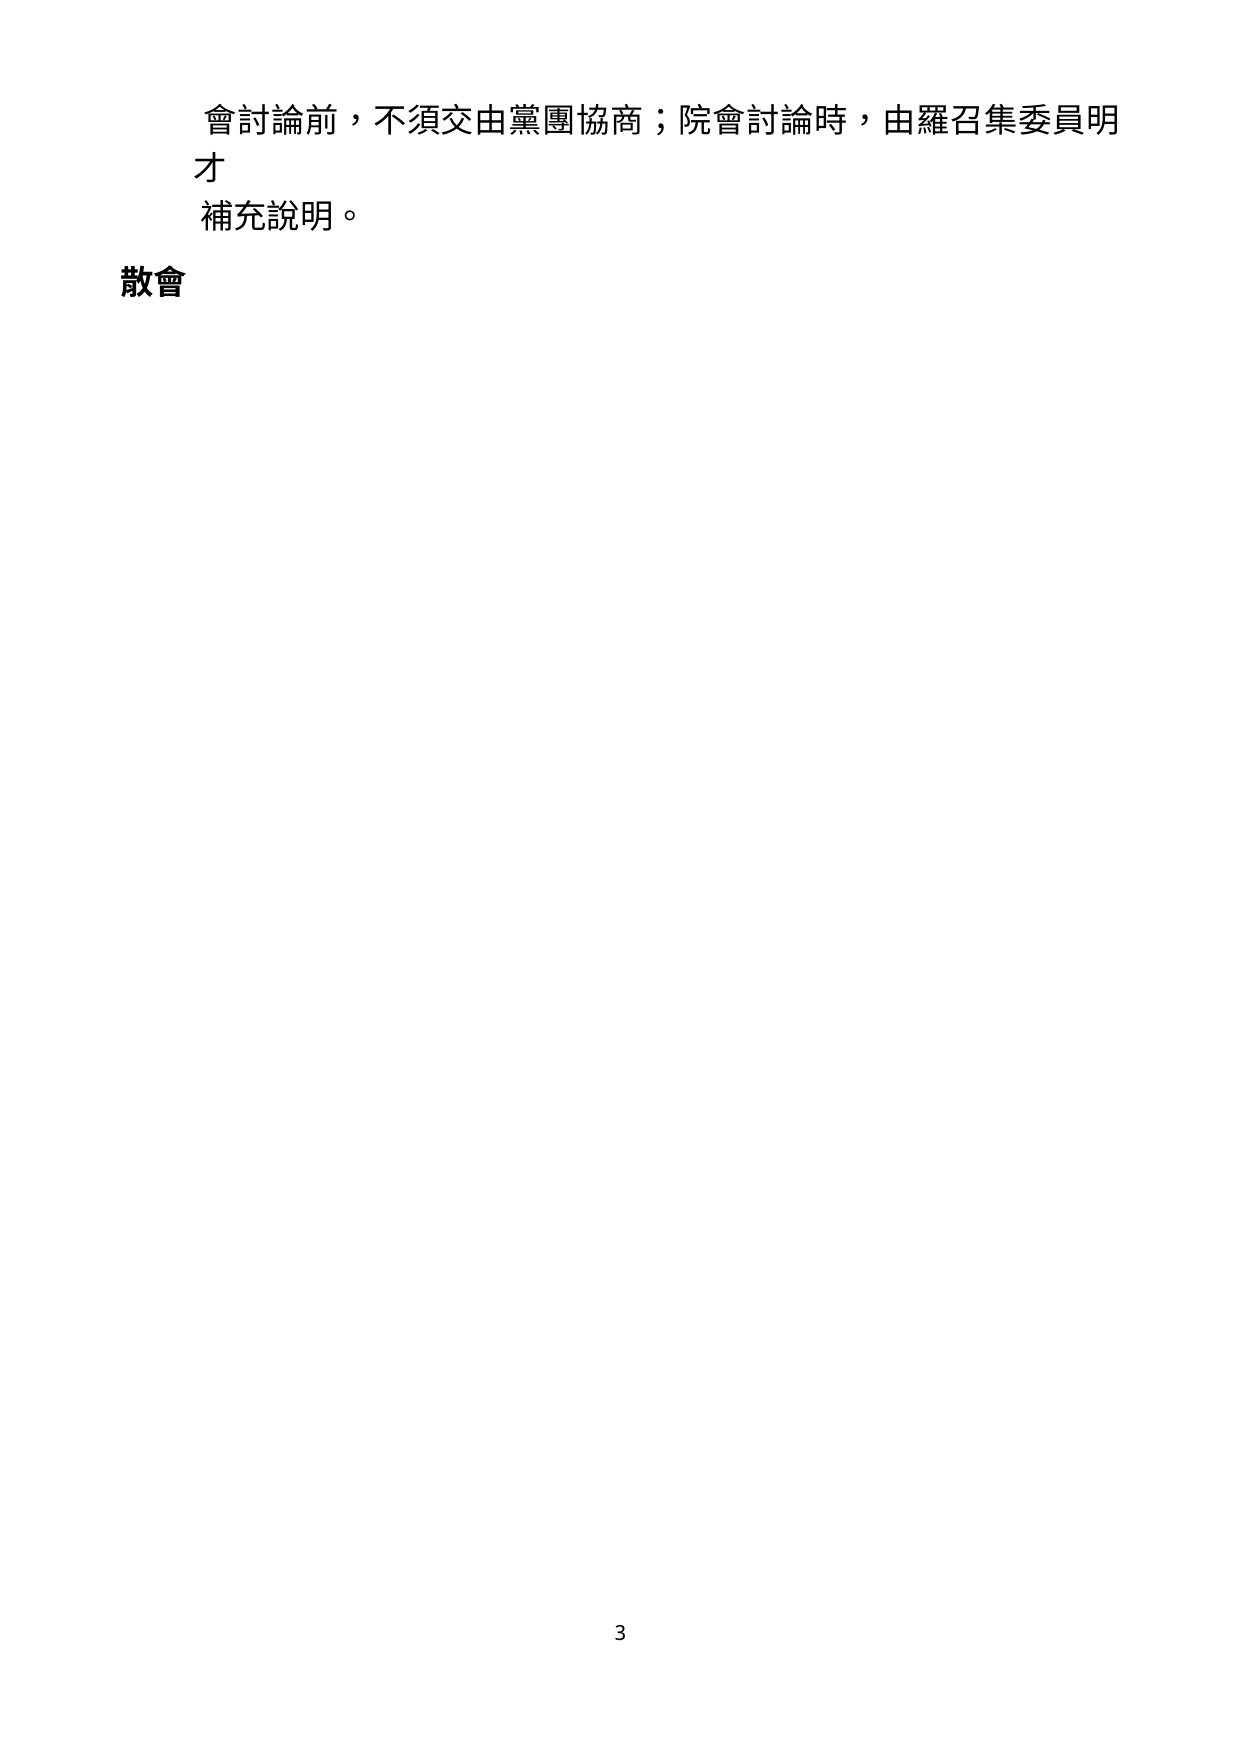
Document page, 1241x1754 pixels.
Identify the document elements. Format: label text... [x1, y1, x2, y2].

text 補充說明。 [120, 190, 1120, 238]
text 會討論前，不須交由黨團協商；院會討論時，由羅召集委員明才 [120, 94, 1120, 190]
text 散會 [120, 238, 1120, 301]
